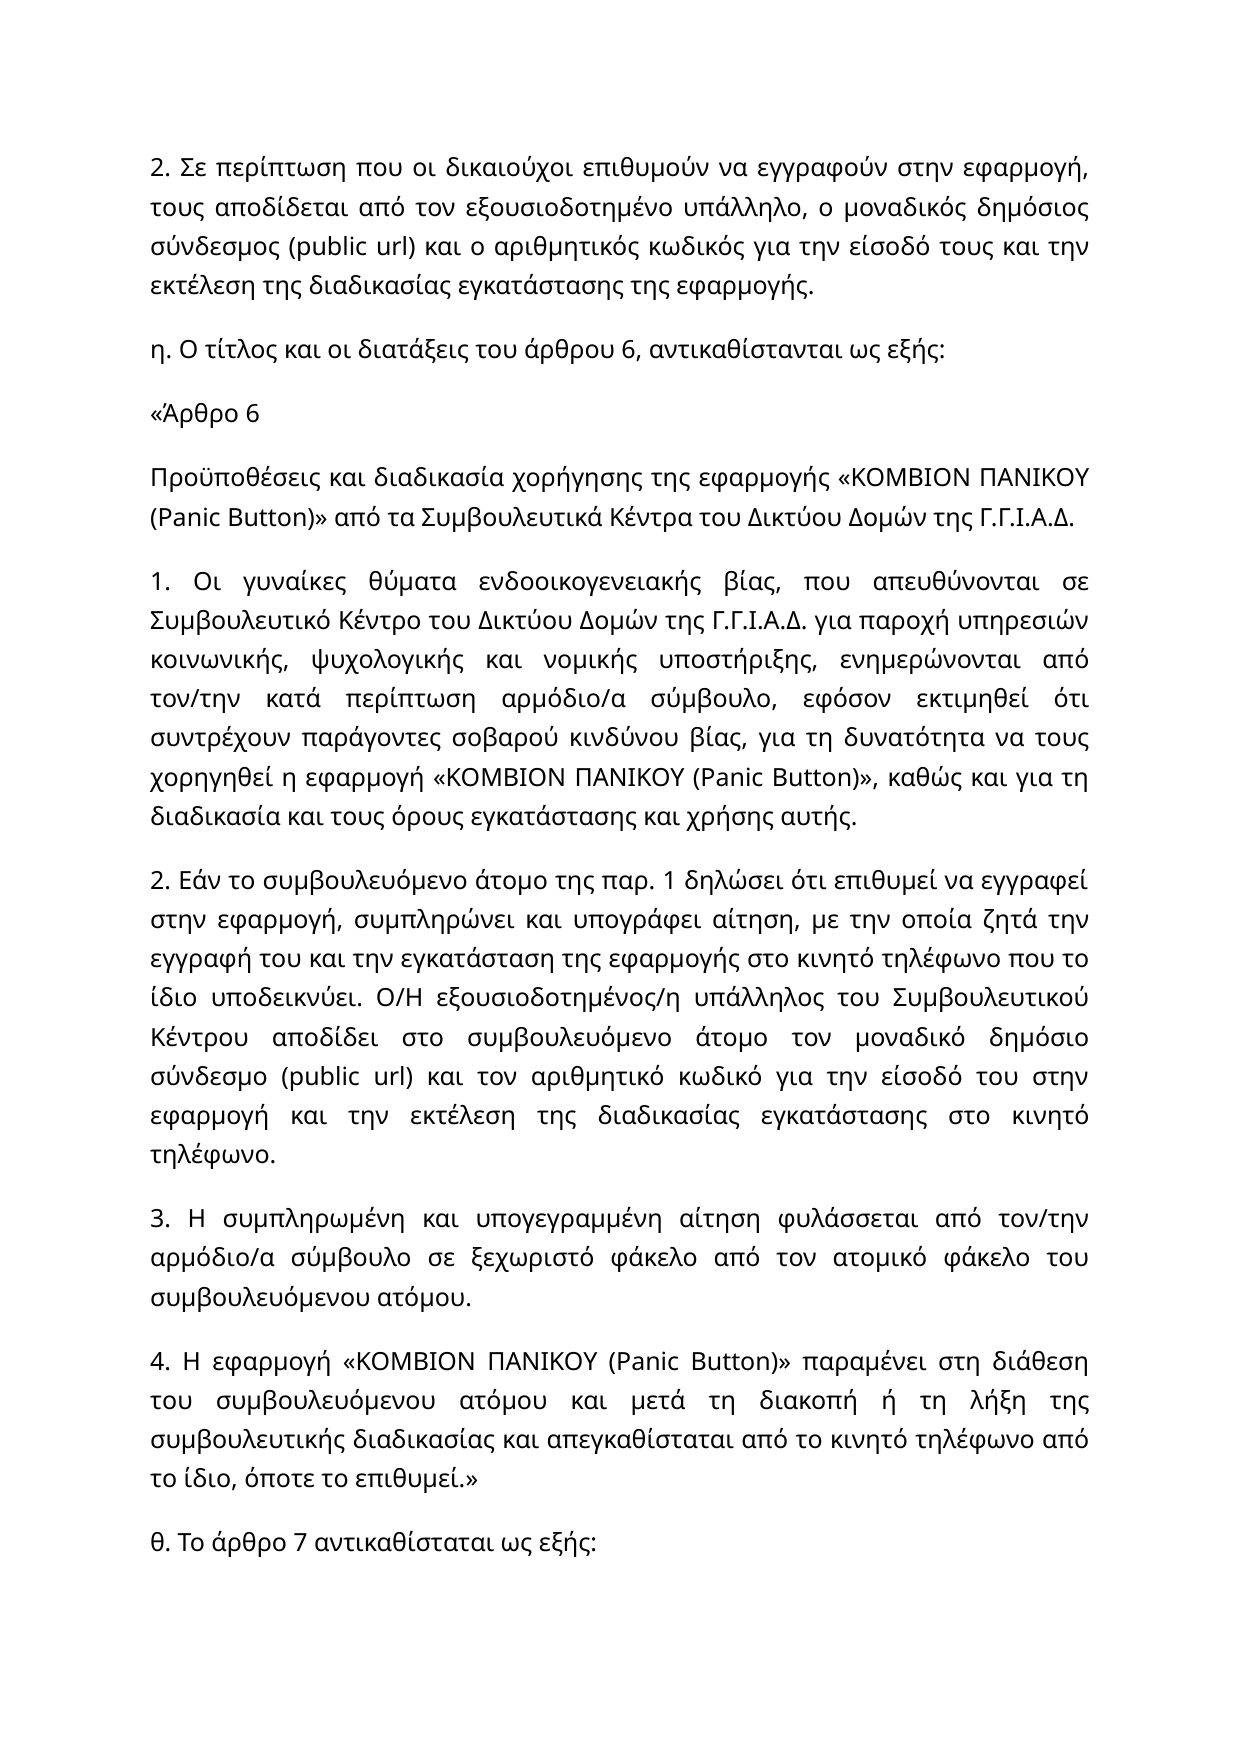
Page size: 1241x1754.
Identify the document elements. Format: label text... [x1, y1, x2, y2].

text «Άρθρο 6 [150, 396, 1090, 430]
text 2. Εάν το συμβουλευόμενο άτομο της παρ. 1 δηλώσει ότι επιθυμεί να εγγραφεί στην εφαρμογή, συμπληρώνει και υπογράφει αίτηση, με την οποία ζητά την εγγραφή του και την εγκατάσταση της εφαρμογής στο κινητό τηλέφωνο που το ίδιο υποδεικνύει. Ο/Η εξουσιοδοτημένος/η υπάλληλος του Συμβουλευτικού Κέντρου αποδίδει στο συμβουλευόμενο άτομο τον μοναδικό δημόσιο σύνδεσμο (public url) και τον αριθμητικό κωδικό για την είσοδό του στην εφαρμογή και την εκτέλεση της διαδικασίας εγκατάστασης στο κινητό τηλέφωνο. [150, 862, 1090, 1171]
text Προϋποθέσεις και διαδικασία χορήγησης της εφαρμογής «ΚΟΜΒΙΟΝ ΠΑΝΙΚΟΥ (Panic Button)» από τα Συμβουλευτικά Κέντρα του Δικτύου Δομών της Γ.Γ.Ι.Α.Δ. [150, 460, 1090, 533]
text 3. Η συμπληρωμένη και υπογεγραμμένη αίτηση φυλάσσεται από τον/την αρμόδιο/α σύμβουλο σε ξεχωριστό φάκελο από τον ατομικό φάκελο του συμβουλευόμενου ατόμου. [150, 1201, 1090, 1313]
text θ. Το άρθρο 7 αντικαθίσταται ως εξής: [150, 1525, 1090, 1559]
text 2. Σε περίπτωση που οι δικαιούχοι επιθυμούν να εγγραφούν στην εφαρμογή, τους αποδίδεται από τον εξουσιοδοτημένο υπάλληλο, ο μοναδικός δημόσιος σύνδεσμος (public url) και ο αριθμητικός κωδικός για την είσοδό τους και την εκτέλεση της διαδικασίας εγκατάστασης της εφαρμογής. [150, 150, 1090, 302]
text 4. Η εφαρμογή «ΚΟΜΒΙΟΝ ΠΑΝΙΚΟΥ (Panic Button)» παραμένει στη διάθεση του συμβουλευόμενου ατόμου και μετά τη διακοπή ή τη λήξη της συμβουλευτικής διαδικασίας και απεγκαθίσταται από το κινητό τηλέφωνο από το ίδιο, όποτε το επιθυμεί.» [150, 1343, 1090, 1495]
text η. Ο τίτλος και οι διατάξεις του άρθρου 6, αντικαθίστανται ως εξής: [150, 332, 1090, 366]
text 1. Οι γυναίκες θύματα ενδοοικογενειακής βίας, που απευθύνονται σε Συμβουλευτικό Κέντρο του Δικτύου Δομών της Γ.Γ.Ι.Α.Δ. για παροχή υπηρεσιών κοινωνικής, ψυχολογικής και νομικής υποστήριξης, ενημερώνονται από τον/την κατά περίπτωση αρμόδιο/α σύμβουλο, εφόσον εκτιμηθεί ότι συντρέχουν παράγοντες σοβαρού κινδύνου βίας, για τη δυνατότητα να τους χορηγηθεί η εφαρμογή «ΚΟΜΒΙΟΝ ΠΑΝΙΚΟΥ (Panic Button)», καθώς και για τη διαδικασία και τους όρους εγκατάστασης και χρήσης αυτής. [150, 563, 1090, 832]
